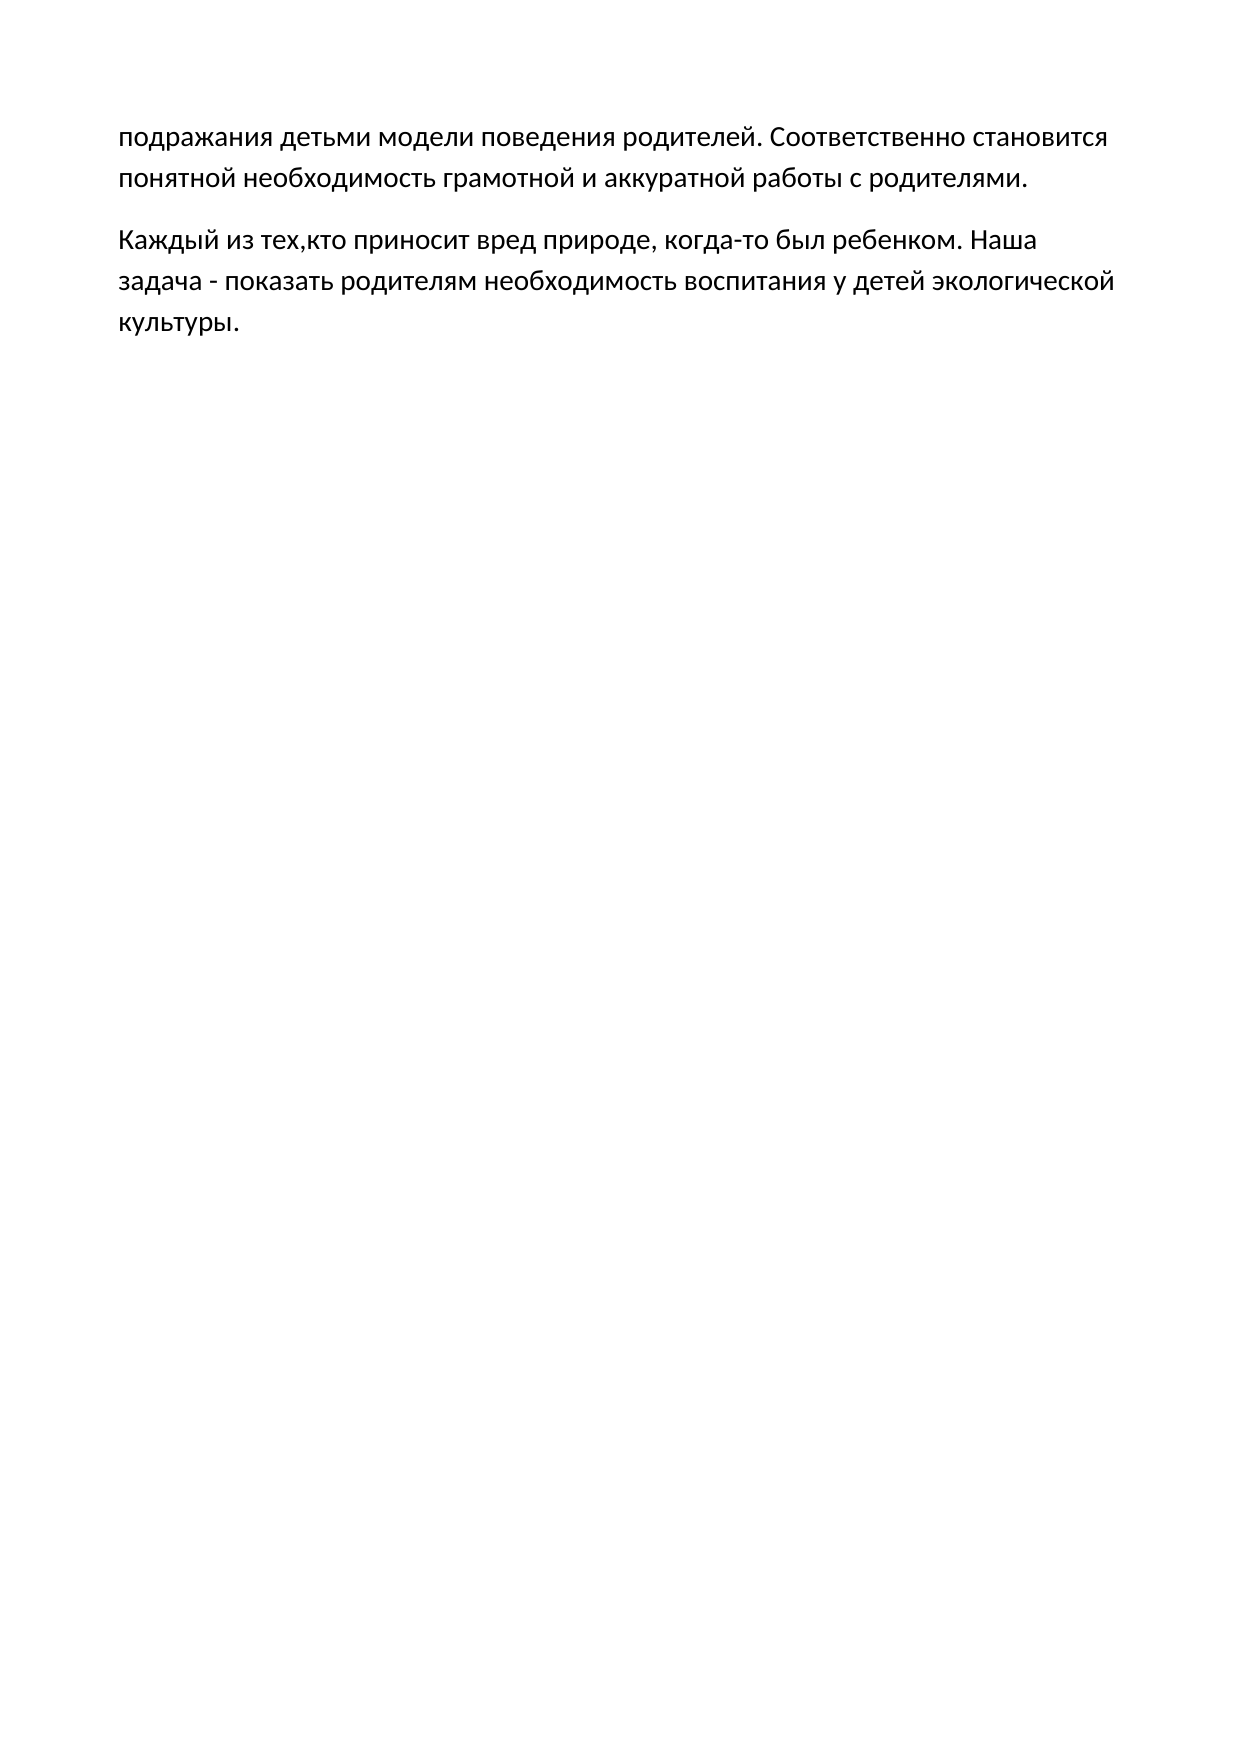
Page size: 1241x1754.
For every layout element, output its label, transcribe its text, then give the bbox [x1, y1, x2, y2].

text Каждый из тех,кто приносит вред природе, когда-то был ребенком. Наша задача - показать родителям необходимость воспитания у детей экологической культуры. [118, 221, 1122, 338]
text подражания детьми модели поведения родителей. Соответственно становится понятной необходимость грамотной и аккуратной работы с родителями. [118, 118, 1122, 195]
